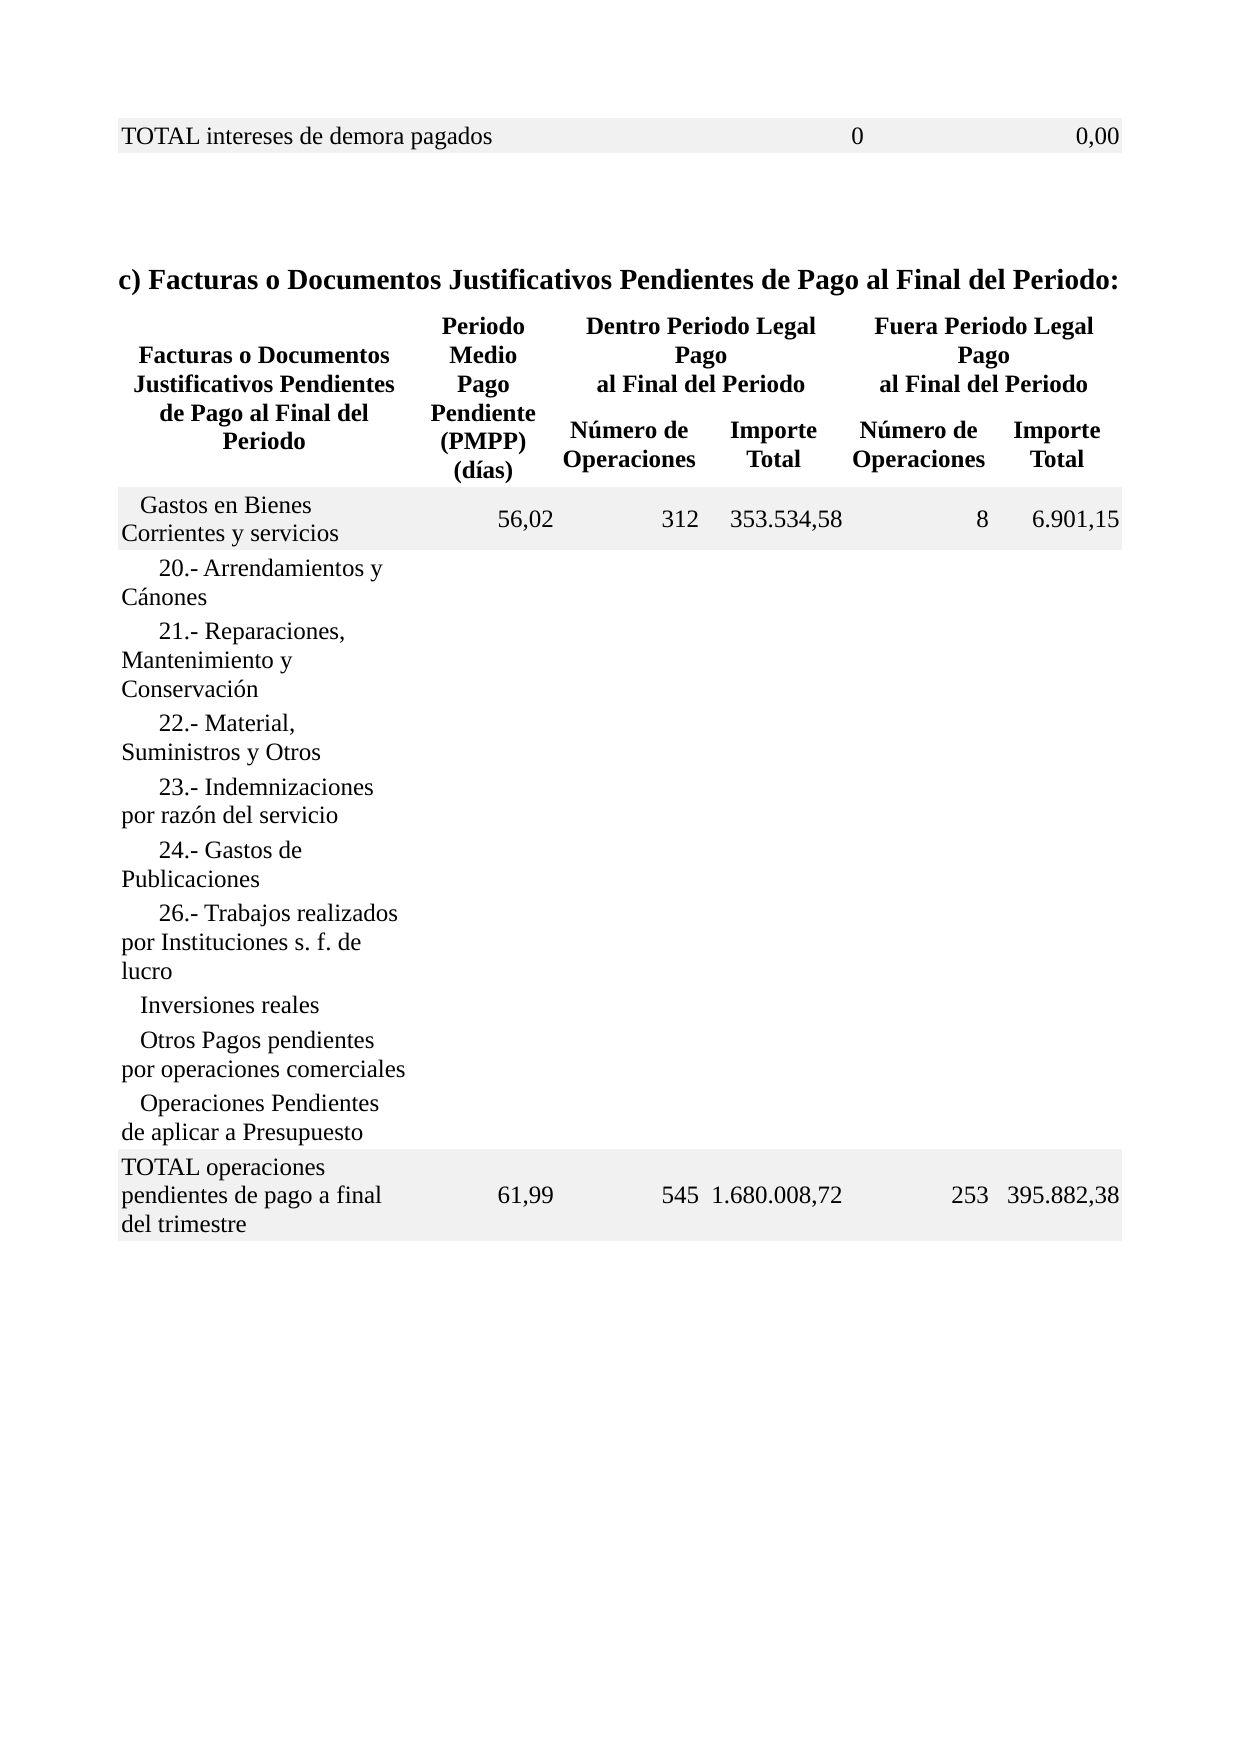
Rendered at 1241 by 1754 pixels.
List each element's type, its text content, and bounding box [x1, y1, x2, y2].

table_cell Número de Operaciones [556, 401, 702, 487]
table_cell 6.901,15 [992, 487, 1122, 550]
table_cell 395.882,38 [992, 1149, 1122, 1241]
table_cell [845, 896, 992, 988]
table_cell [556, 769, 702, 832]
table_cell [845, 614, 992, 706]
table_cell [992, 1022, 1122, 1086]
table_cell [992, 706, 1122, 769]
table_cell Número de Operaciones [845, 401, 992, 487]
table_cell Operaciones Pendientes de aplicar a Presupuesto [118, 1086, 410, 1149]
table_cell [556, 550, 702, 613]
table_cell [702, 988, 845, 1022]
table_cell [992, 614, 1122, 706]
table_cell Importe Total [992, 401, 1122, 487]
table_cell [845, 1022, 992, 1086]
table_cell [702, 706, 845, 769]
table_header Periodo Medio Pago Pendiente (PMPP) (días) [410, 309, 556, 487]
table_cell [410, 988, 556, 1022]
table_cell [556, 832, 702, 896]
table_cell 353.534,58 [702, 487, 845, 550]
subtitle c) Facturas o Documentos Justificativos Pendientes de Pago al Final del Periodo: [118, 262, 1122, 296]
table_cell 24.- Gastos de Publicaciones [118, 832, 410, 896]
table_cell 312 [556, 487, 702, 550]
table_cell [556, 896, 702, 988]
table_cell [410, 832, 556, 896]
table_cell 8 [845, 487, 992, 550]
table_cell [556, 1086, 702, 1149]
table_header Facturas o Documentos Justificativos Pendientes de Pago al Final del Periodo [118, 309, 410, 487]
table_cell [992, 832, 1122, 896]
table_cell 22.- Material, Suministros y Otros [118, 706, 410, 769]
table_cell [702, 896, 845, 988]
table_cell [992, 896, 1122, 988]
table_cell [410, 550, 556, 613]
table_cell [845, 832, 992, 896]
table_cell 0,00 [866, 118, 1122, 153]
table_cell 253 [845, 1149, 992, 1241]
table_cell [410, 769, 556, 832]
table_cell [992, 1086, 1122, 1149]
table_cell [702, 550, 845, 613]
table_cell 56,02 [410, 487, 556, 550]
table_cell TOTAL intereses de demora pagados [118, 118, 663, 153]
table_cell 61,99 [410, 1149, 556, 1241]
table_cell [556, 706, 702, 769]
table_cell 1.680.008,72 [702, 1149, 845, 1241]
table_cell [702, 769, 845, 832]
table_cell [410, 706, 556, 769]
table_cell [992, 988, 1122, 1022]
table_cell 545 [556, 1149, 702, 1241]
table_cell [845, 550, 992, 613]
table_cell 26.- Trabajos realizados por Instituciones s. f. de lucro [118, 896, 410, 988]
table_cell [845, 769, 992, 832]
table_cell Gastos en Bienes Corrientes y servicios [118, 487, 410, 550]
table_cell [992, 550, 1122, 613]
table_cell [410, 896, 556, 988]
table_cell [702, 832, 845, 896]
table_cell Otros Pagos pendientes por operaciones comerciales [118, 1022, 410, 1086]
table_cell [702, 614, 845, 706]
table_cell 20.- Arrendamientos y Cánones [118, 550, 410, 613]
table_cell 23.- Indemnizaciones por razón del servicio [118, 769, 410, 832]
table_cell 0 [663, 118, 866, 153]
table_cell Inversiones reales [118, 988, 410, 1022]
table_cell [410, 1086, 556, 1149]
table_cell [556, 614, 702, 706]
table_cell [845, 988, 992, 1022]
table_header Fuera Periodo Legal Pago al Final del Periodo [845, 309, 1122, 401]
table_header Dentro Periodo Legal Pago al Final del Periodo [556, 309, 845, 401]
table_cell [556, 988, 702, 1022]
table_cell [845, 1086, 992, 1149]
table_cell [702, 1022, 845, 1086]
table_cell 21.- Reparaciones, Mantenimiento y Conservación [118, 614, 410, 706]
table_cell [702, 1086, 845, 1149]
table_cell TOTAL operaciones pendientes de pago a final del trimestre [118, 1149, 410, 1241]
table_cell Importe Total [702, 401, 845, 487]
table_cell [556, 1022, 702, 1086]
table_cell [410, 614, 556, 706]
table_cell [410, 1022, 556, 1086]
table_cell [845, 706, 992, 769]
table_cell [992, 769, 1122, 832]
